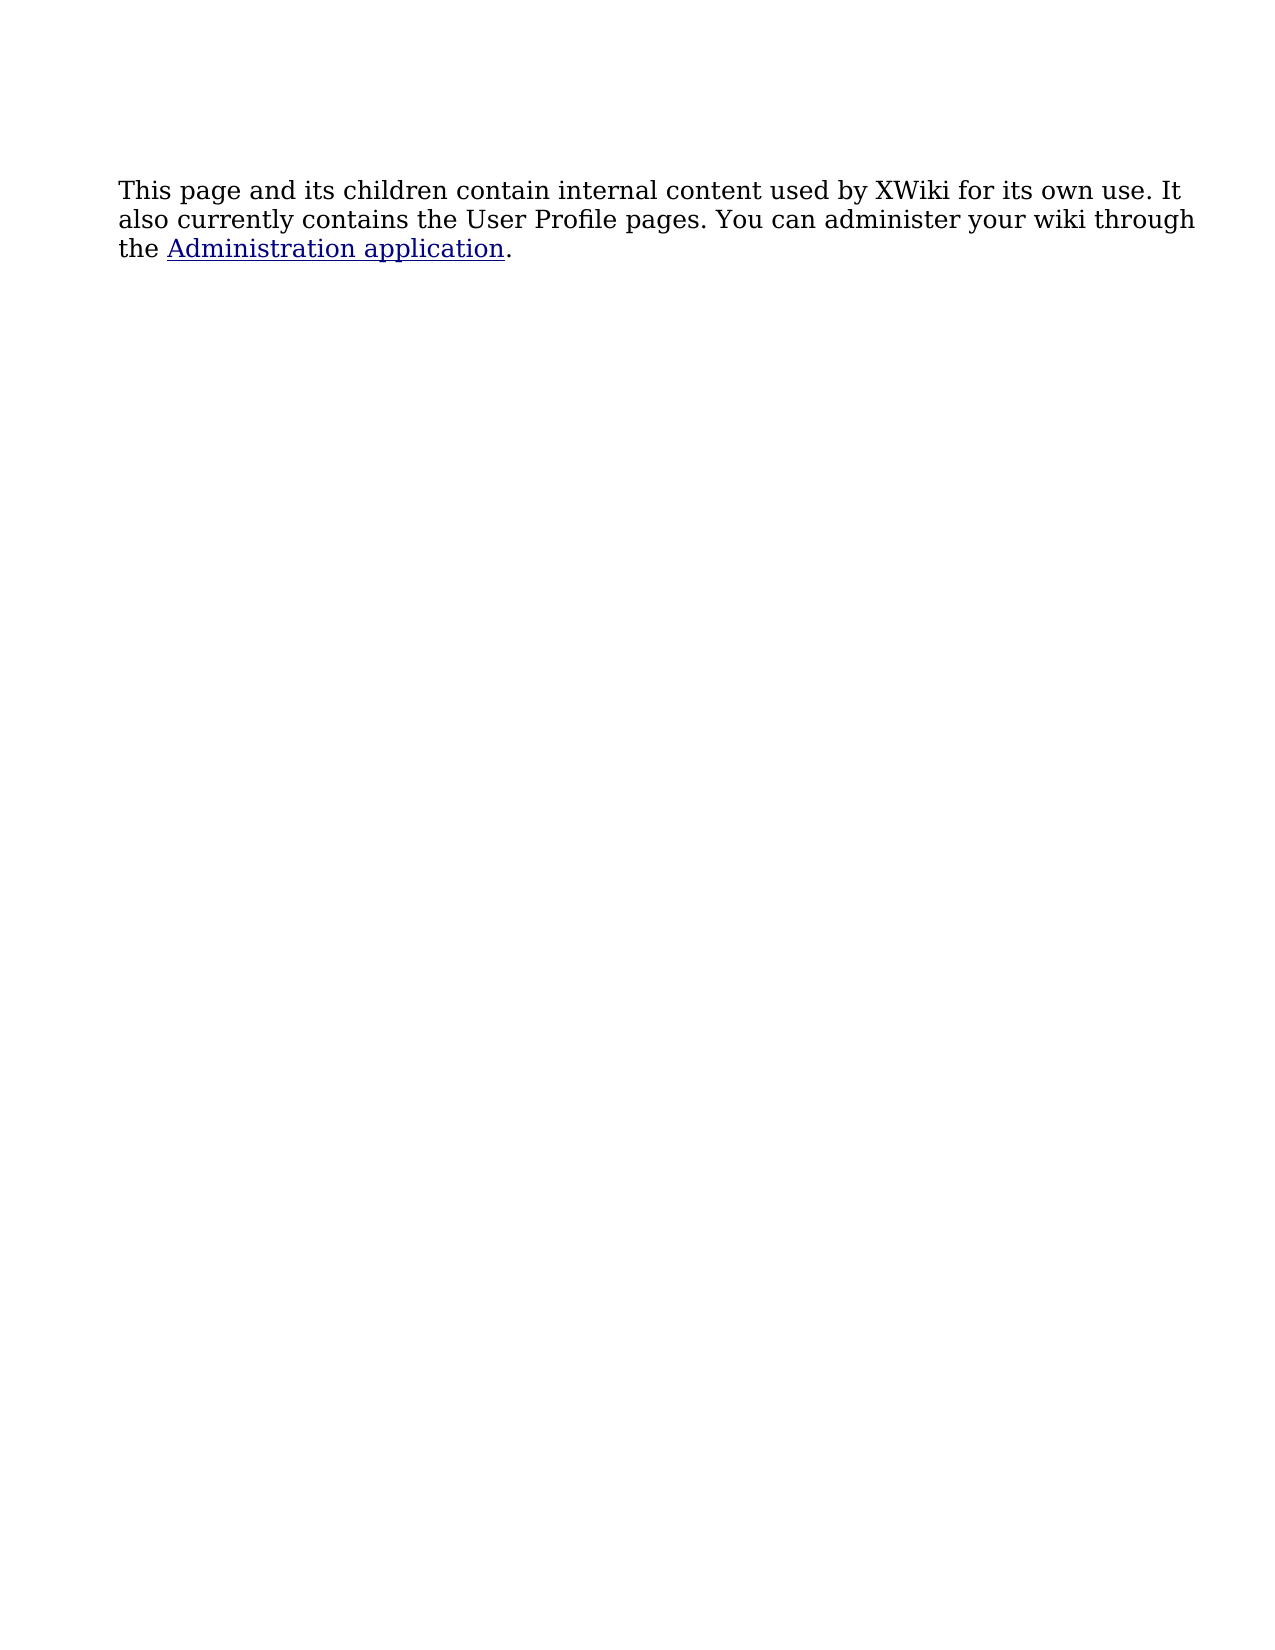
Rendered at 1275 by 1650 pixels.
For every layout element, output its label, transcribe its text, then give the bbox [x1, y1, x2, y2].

text This page and its children contain internal content used by XWiki for its own use. It also currently contains the User Profile pages. You can administer your wiki through the Administration application. [118, 176, 1216, 264]
